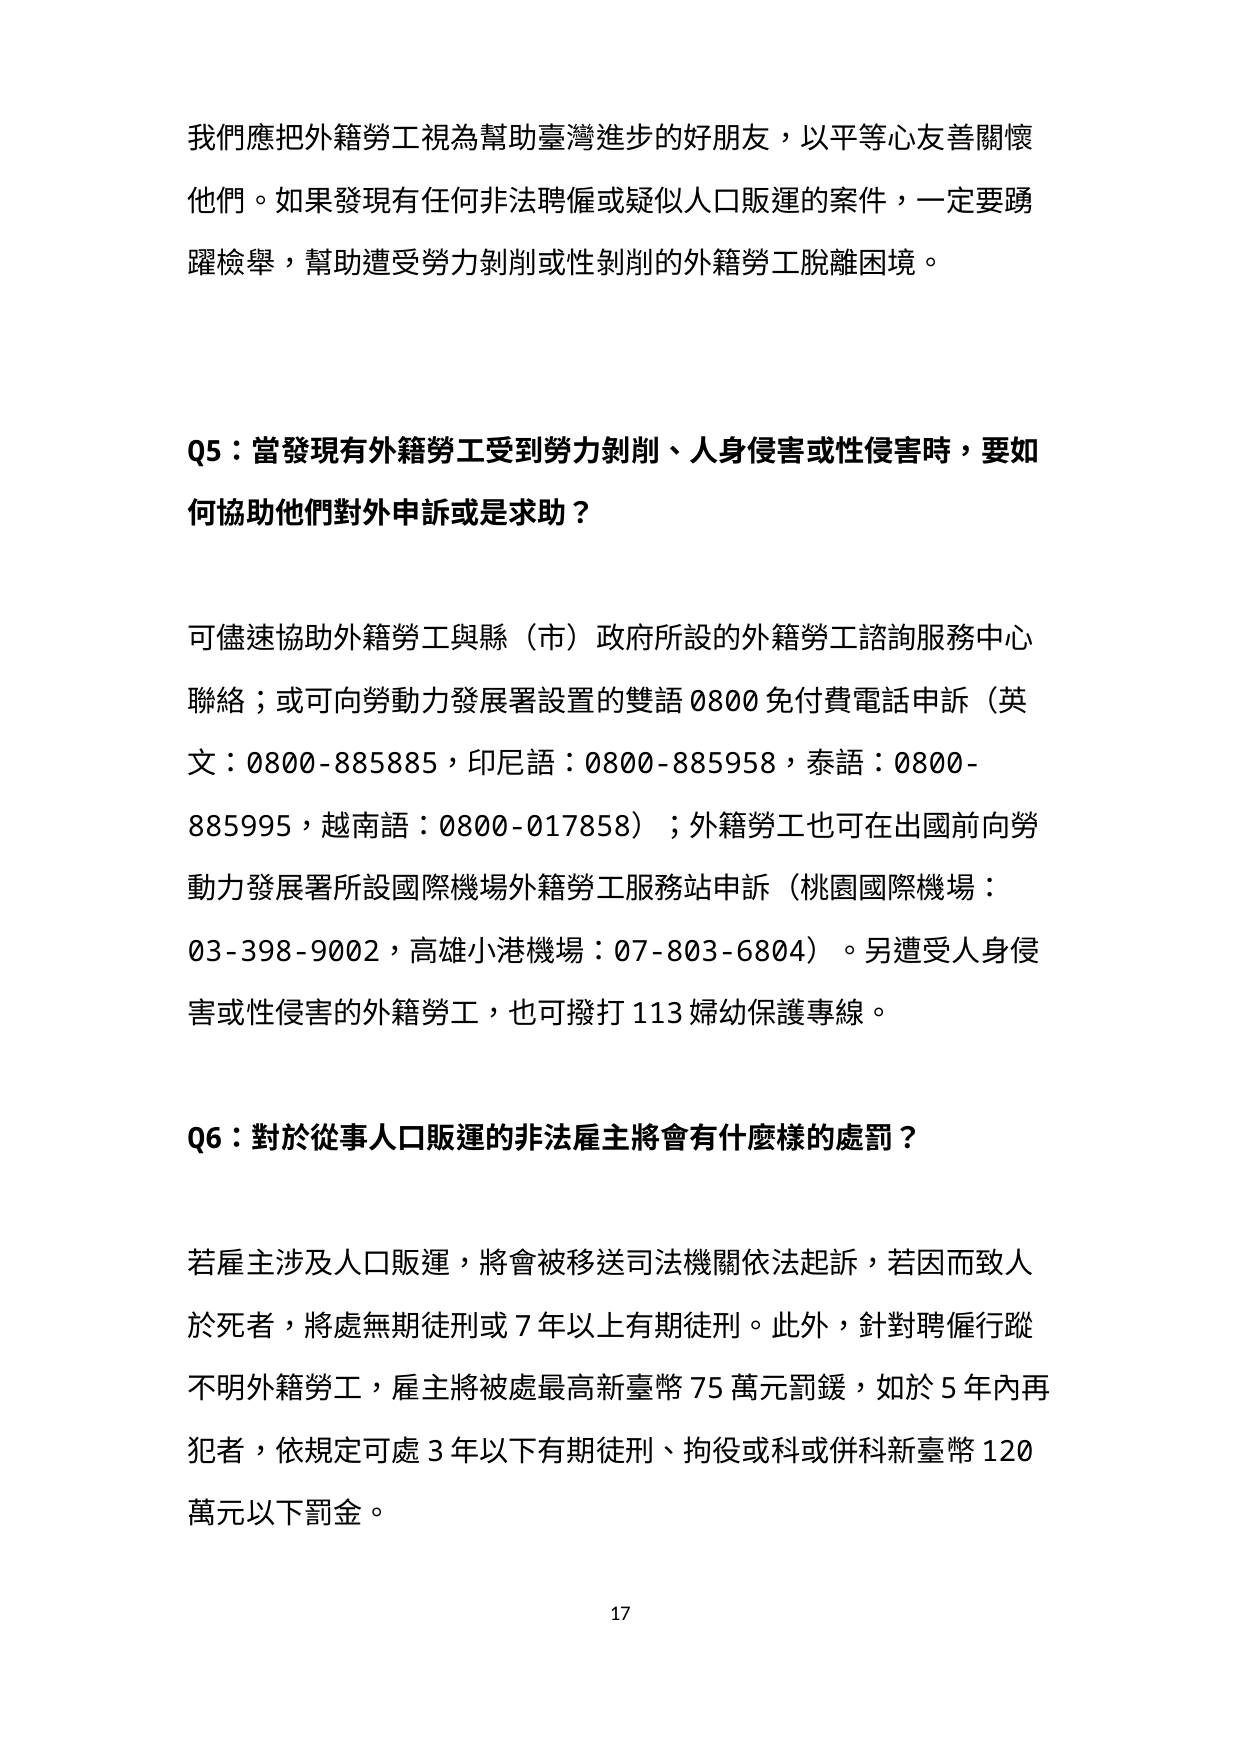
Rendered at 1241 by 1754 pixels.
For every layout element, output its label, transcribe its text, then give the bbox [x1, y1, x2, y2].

text 若雇主涉及人口販運，將會被移送司法機關依法起訴，若因而致人於死者，將處無期徒刑或7年以上有期徒刑。此外，針對聘僱行蹤不明外籍勞工，雇主將被處最高新臺幣75萬元罰鍰，如於5年內再犯者，依規定可處3年以下有期徒刑、拘役或科或併科新臺幣120萬元以下罰金。 [187, 1219, 1053, 1532]
text Q6：對於從事人口販運的非法雇主將會有什麼樣的處罰？ [187, 1094, 1053, 1157]
text 我們應把外籍勞工視為幫助臺灣進步的好朋友，以平等心友善關懷他們。如果發現有任何非法聘僱或疑似人口販運的案件，一定要踴躍檢舉，幫助遭受勞力剝削或性剝削的外籍勞工脫離困境。 [187, 94, 1053, 282]
text Q5：當發現有外籍勞工受到勞力剝削、人身侵害或性侵害時，要如何協助他們對外申訴或是求助？ [187, 407, 1053, 532]
text 可儘速協助外籍勞工與縣（市）政府所設的外籍勞工諮詢服務中心聯絡；或可向勞動力發展署設置的雙語0800免付費電話申訴（英文：0800-885885，印尼語：0800-885958，泰語：0800-885995，越南語：0800-017858）；外籍勞工也可在出國前向勞動力發展署所設國際機場外籍勞工服務站申訴（桃園國際機場：03-398-9002，高雄小港機場：07-803-6804）。另遭受人身侵害或性侵害的外籍勞工，也可撥打113婦幼保護專線。 [187, 594, 1053, 1032]
